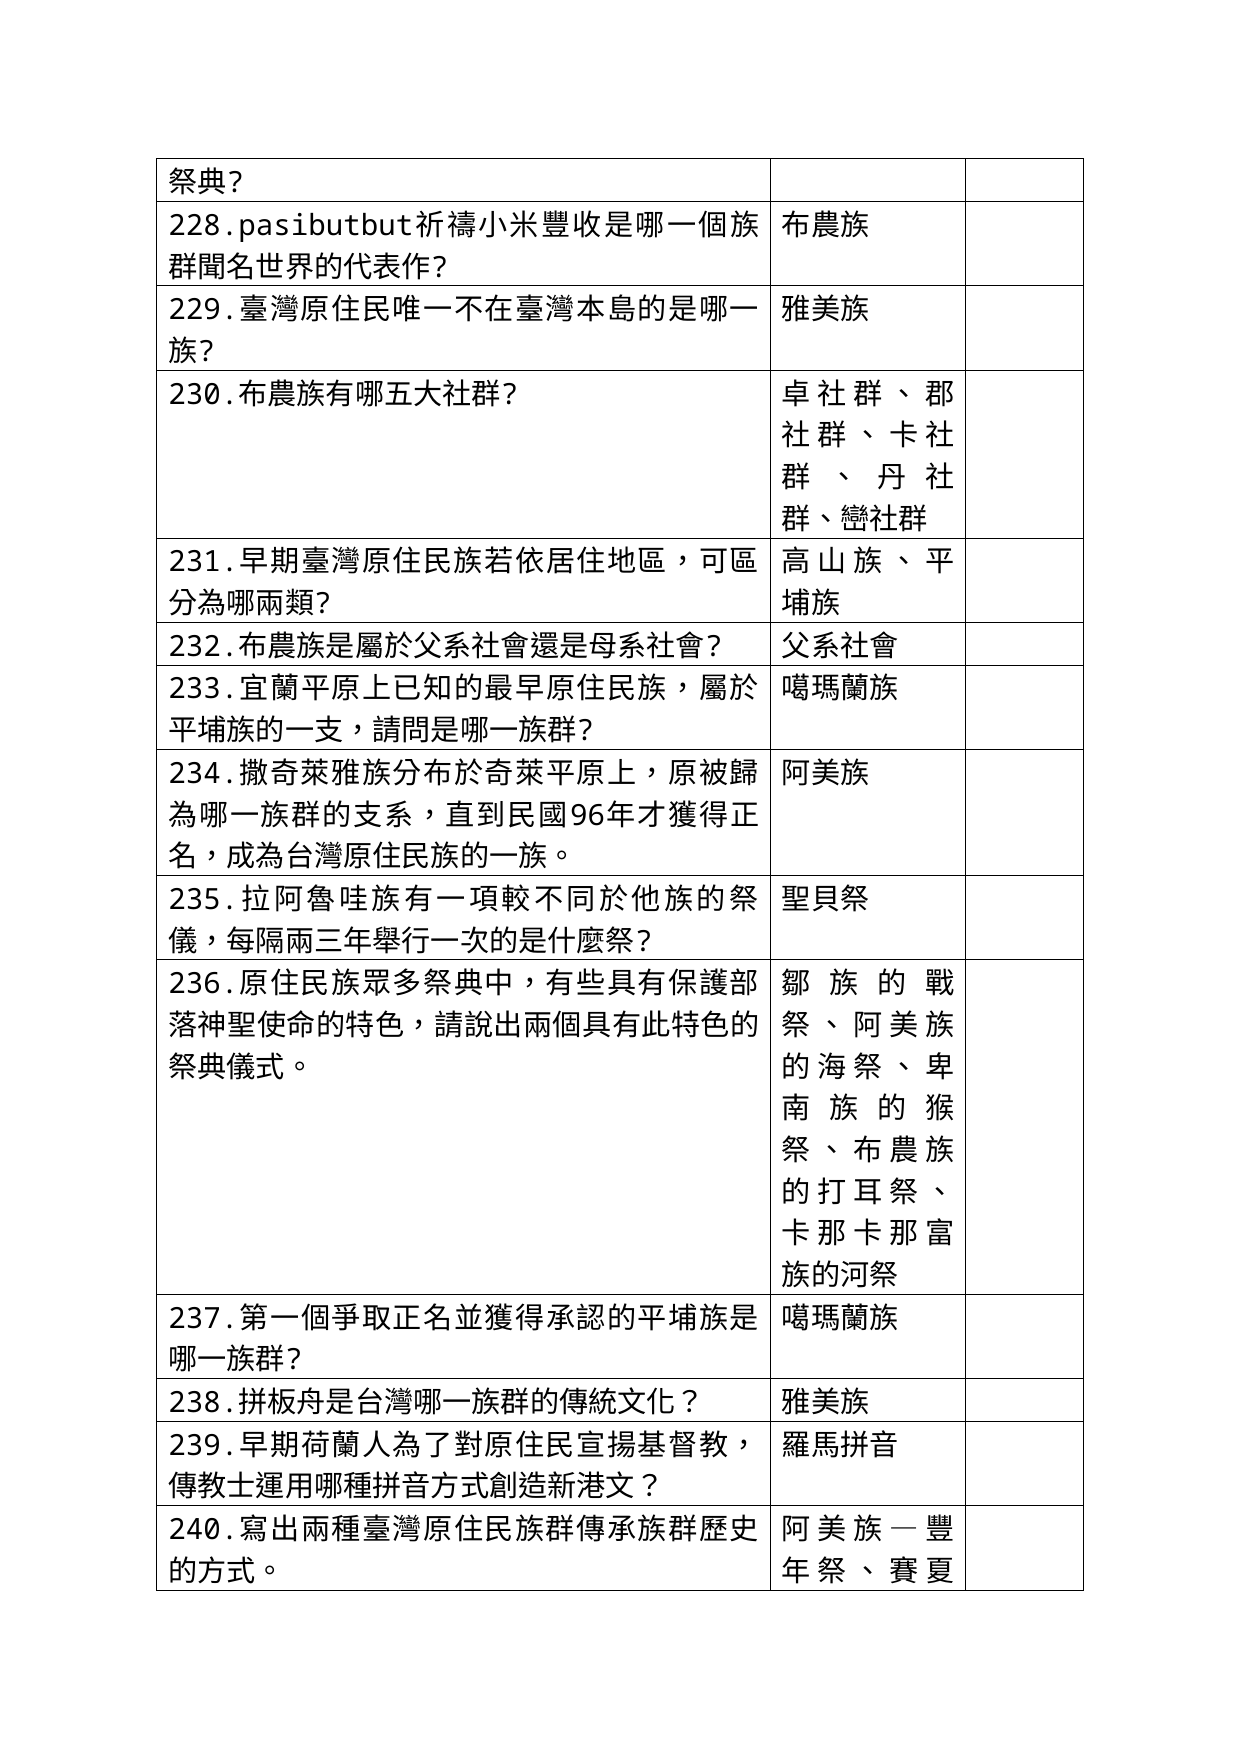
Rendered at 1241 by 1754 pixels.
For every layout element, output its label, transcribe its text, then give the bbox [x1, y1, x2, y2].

table_cell 231.早期臺灣原住民族若依居住地區，可區分為哪兩類? [157, 539, 770, 622]
table_cell 232.布農族是屬於父系社會還是母系社會? [157, 623, 770, 664]
table_cell 噶瑪蘭族 [771, 1295, 965, 1378]
table_cell 鄒族的戰祭、阿美族的海祭、卑南族的猴祭、布農族的打耳祭、卡那卡那富族的河祭 [771, 960, 965, 1294]
table_cell 240.寫出兩種臺灣原住民族群傳承族群歷史的方式。 [157, 1506, 770, 1589]
table_cell 祭典? [157, 159, 770, 201]
table_cell 238.拼板舟是台灣哪一族群的傳統文化？ [157, 1379, 770, 1421]
table_cell [966, 1379, 1083, 1421]
table_cell 布農族 [771, 202, 965, 285]
table_cell [966, 623, 1083, 664]
table_cell 父系社會 [771, 623, 965, 664]
table_cell 雅美族 [771, 1379, 965, 1421]
table_cell [966, 371, 1083, 537]
table_cell 噶瑪蘭族 [771, 666, 965, 749]
table_cell 234.撒奇萊雅族分布於奇萊平原上，原被歸為哪一族群的支系，直到民國96年才獲得正名，成為台灣原住民族的一族。 [157, 750, 770, 875]
table_cell 雅美族 [771, 286, 965, 370]
table_cell [966, 750, 1083, 875]
table_cell [966, 159, 1083, 201]
table_cell 235.拉阿魯哇族有一項較不同於他族的祭儀，每隔兩三年舉行一次的是什麼祭? [157, 876, 770, 959]
table_cell 卓社群、郡社群、卡社群、丹社群、巒社群 [771, 371, 965, 537]
table_cell [966, 666, 1083, 749]
table_cell 聖貝祭 [771, 876, 965, 959]
table_cell 236.原住民族眾多祭典中，有些具有保護部落神聖使命的特色，請說出兩個具有此特色的祭典儀式。 [157, 960, 770, 1294]
table_cell 229.臺灣原住民唯一不在臺灣本島的是哪一族? [157, 286, 770, 370]
table_cell 233.宜蘭平原上已知的最早原住民族，屬於平埔族的一支，請問是哪一族群? [157, 666, 770, 749]
table_cell 239.早期荷蘭人為了對原住民宣揚基督教，傳教士運用哪種拼音方式創造新港文？ [157, 1422, 770, 1505]
table_cell [966, 876, 1083, 959]
table_cell [966, 960, 1083, 1294]
table_cell 高山族、平埔族 [771, 539, 965, 622]
table_cell [966, 1422, 1083, 1505]
table_cell [966, 202, 1083, 285]
table_cell 228.pasibutbut祈禱小米豐收是哪一個族群聞名世界的代表作? [157, 202, 770, 285]
table_cell [966, 286, 1083, 370]
table_cell [966, 539, 1083, 622]
table_cell [771, 159, 965, 201]
table_cell [966, 1506, 1083, 1589]
table_cell 阿美族—豐年祭、賽夏 [771, 1506, 965, 1589]
table_cell 阿美族 [771, 750, 965, 875]
table_cell [966, 1295, 1083, 1378]
table_cell 羅馬拼音 [771, 1422, 965, 1505]
table_cell 230.布農族有哪五大社群? [157, 371, 770, 537]
table_cell 237.第一個爭取正名並獲得承認的平埔族是哪一族群? [157, 1295, 770, 1378]
